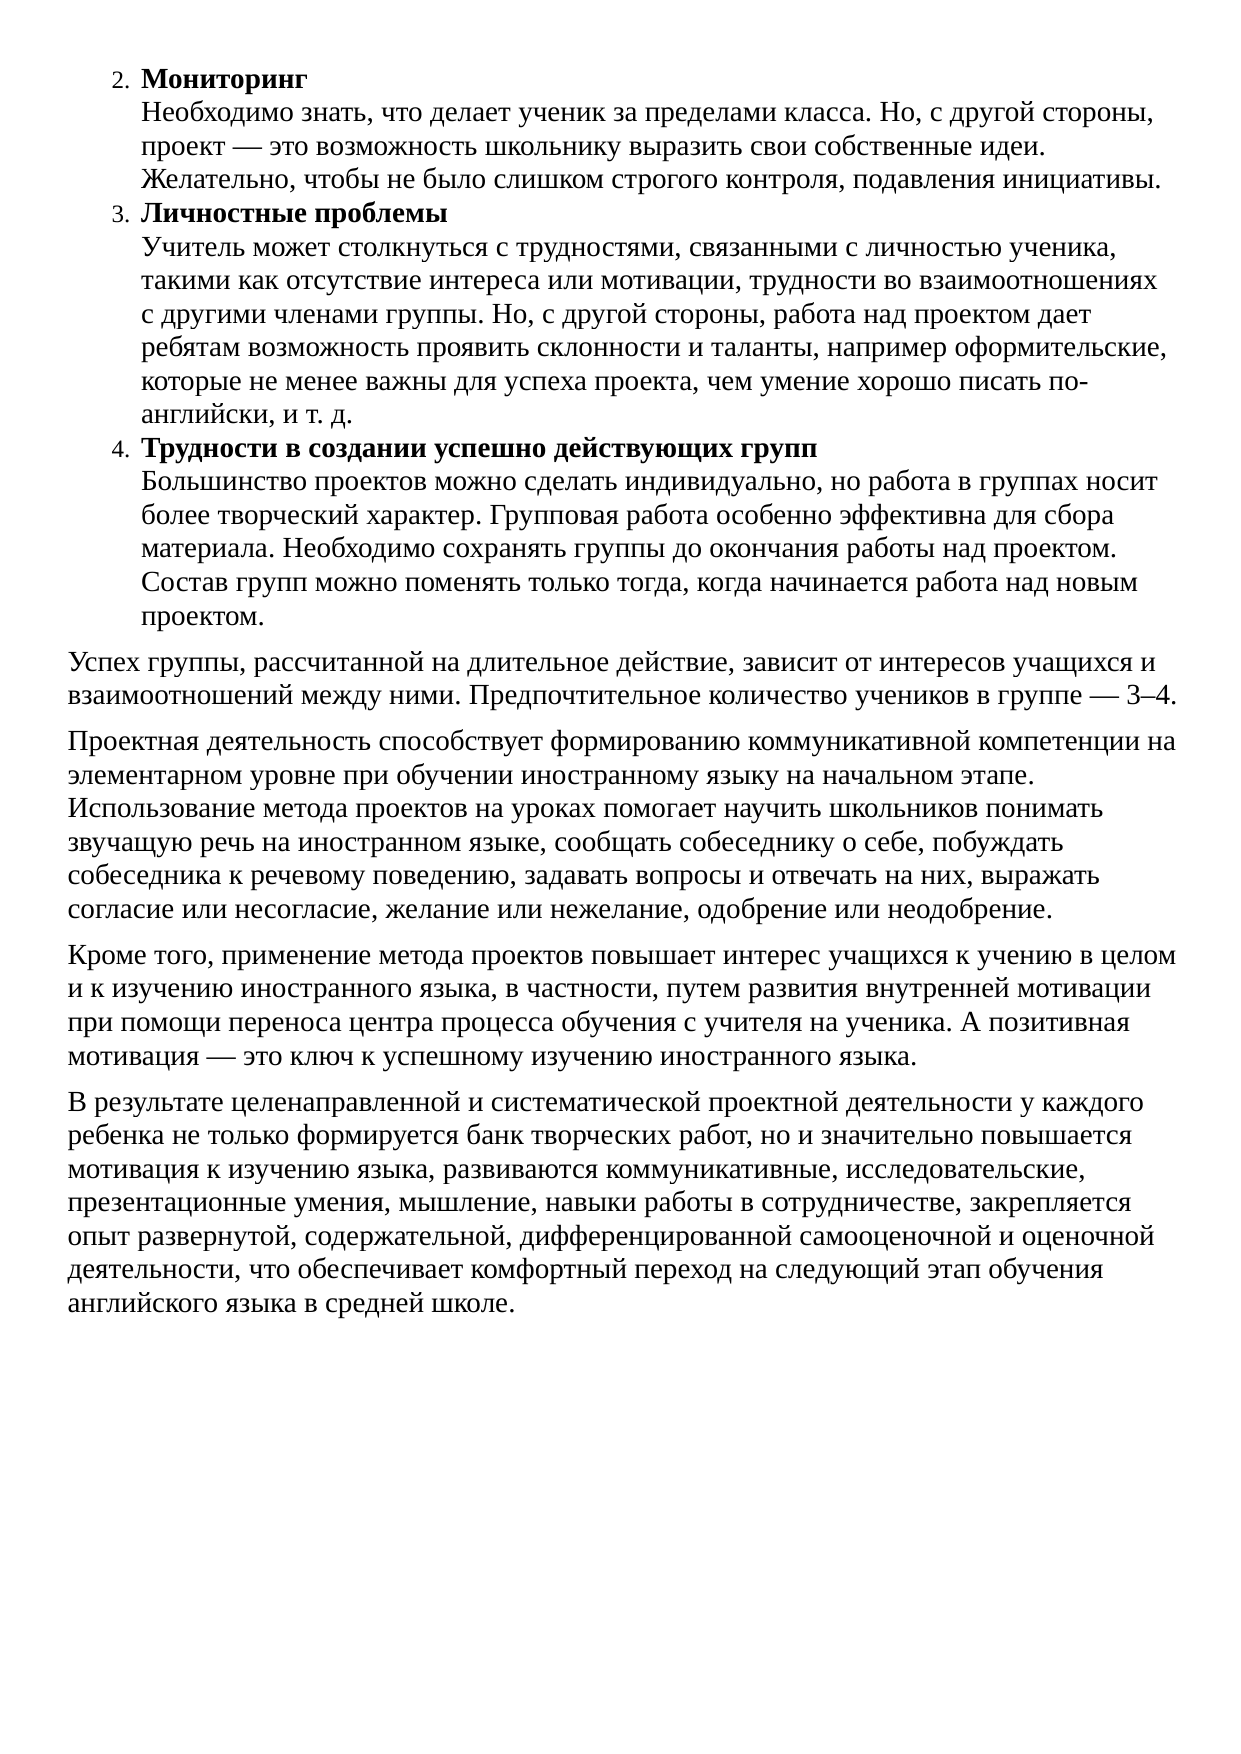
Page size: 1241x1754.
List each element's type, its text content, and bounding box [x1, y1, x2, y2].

text Проектная деятельность способствует формированию коммуникативной компетенции на элементарном уровне при обучении иностранному языку на начальном этапе. Использование метода проектов на уроках помогает научить школьников понимать звучащую речь на иностранном языке, сообщать собеседнику о себе, побуждать собеседника к речевому поведению, задавать вопросы и отвечать на них, выражать согласие или несогласие, желание или нежелание, одобрение или неодобрение. [67, 723, 1178, 924]
text Кроме того, применение метода проектов повышает интерес учащихся к учению в целом и к изучению иностранного языка, в частности, путем развития внутренней мотивации при помощи переноса центра процесса обучения с учителя на ученика. А позитивная мотивация — это ключ к успешному изучению иностранного языка. [67, 937, 1178, 1071]
text В результате целенаправленной и систематической проектной деятельности у каждого ребенка не только формируется банк творческих работ, но и значительно повышается мотивация к изучению языка, развиваются коммуникативные, исследовательские, презентационные умения, мышление, навыки работы в сотрудничестве, закрепляется опыт развернутой, содержательной, дифференцированной самооценочной и оценочной деятельности, что обеспечивает комфортный переход на следующий этап обучения английского языка в средней школе. [67, 1084, 1178, 1318]
text Успех группы, рассчитанной на длительное действие, зависит от интересов учащихся и взаимоотношений между ними. Предпочтительное количество учеников в группе — 3–4. [67, 644, 1178, 711]
list Трудности в создании успешно действующих групп Большинство проектов можно сделать индивидуально, но работа в группах носит более творческий характер. Групповая работа особенно эффективна для сбора материала. Необходимо сохранять группы до окончания работы над проектом. Состав групп можно поменять только тогда, когда начинается работа над новым проектом. [111, 430, 1178, 631]
list Личностные проблемы Учитель может столкнуться с трудностями, связанными с личностью ученика, такими как отсутствие интереса или мотивации, трудности во взаимоотношениях с другими членами группы. Но, с другой стороны, работа над проектом дает ребятам возможность проявить склонности и таланты, например оформительские, которые не менее важны для успеха проекта, чем умение хорошо писать по-английски, и т. д. [111, 195, 1178, 430]
list Мониторинг Необходимо знать, что делает ученик за пределами класса. Но, с другой стороны, проект — это возможность школьнику выразить свои собственные идеи. Желательно, чтобы не было слишком строгого контроля, подавления инициативы. [111, 61, 1178, 195]
